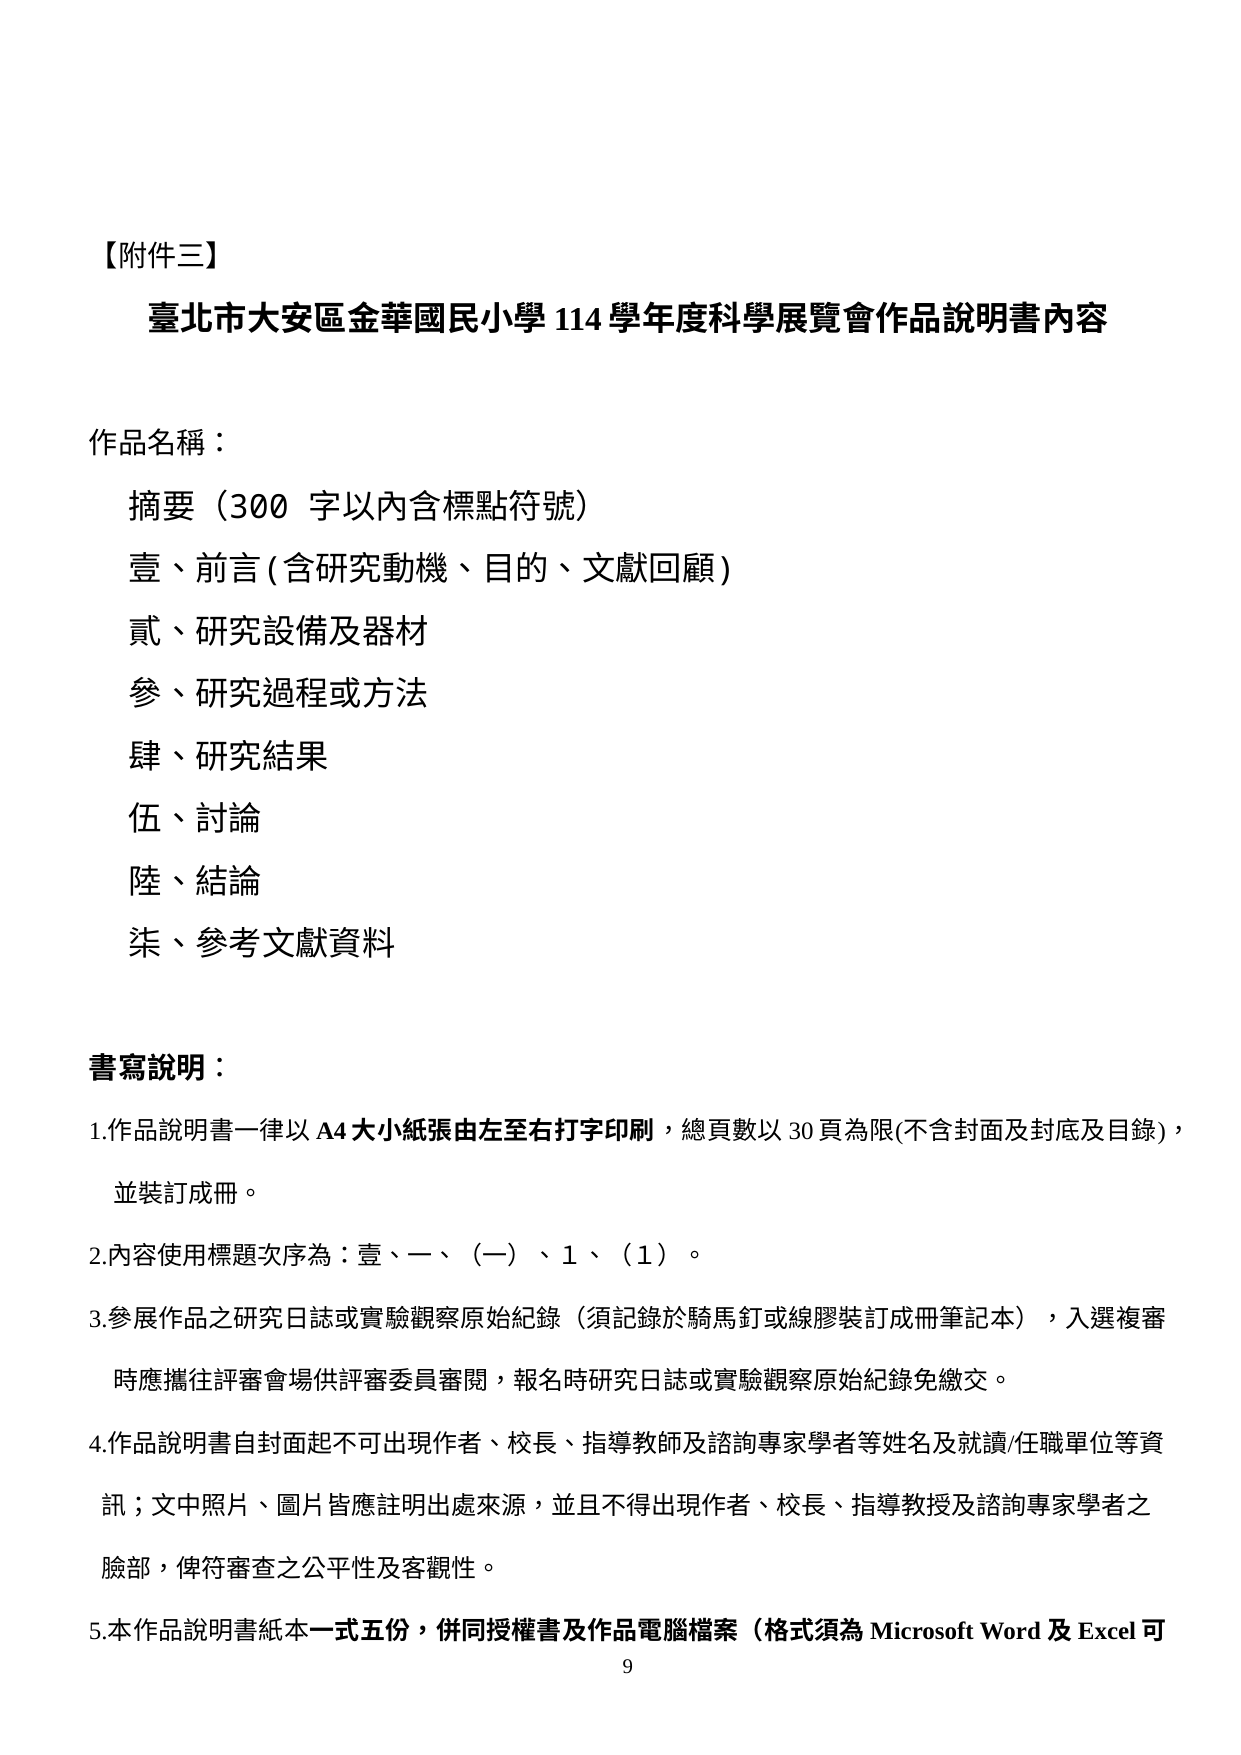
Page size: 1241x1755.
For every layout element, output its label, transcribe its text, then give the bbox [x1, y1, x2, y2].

text 1.作品說明書一律以A4大小紙張由左至右打字印刷，總頁數以30頁為限(不含封面及封底及目錄)，並裝訂成冊。 [89, 1087, 1167, 1212]
text 貳、研究設備及器材 參、研究過程或方法 肆、研究結果 伍、討論 陸、結論 柒、參考文獻資料 [89, 587, 1167, 962]
text 臺北市大安區金華國民小學114學年度科學展覽會作品說明書內容 [89, 274, 1167, 337]
text 壹、前言(含研究動機、目的、文獻回顧) [89, 524, 1167, 587]
text 書寫說明： [89, 1024, 1167, 1087]
text 5.本作品說明書紙本一式五份，併同授權書及作品電腦檔案（格式須為Microsoft Word 及Excel可 [89, 1587, 1167, 1649]
text 摘要（300 字以內含標點符號） [89, 462, 1167, 524]
text 作品名稱： [89, 399, 1167, 462]
text 【附件三】 [89, 212, 1167, 274]
text 4.作品說明書自封面起不可出現作者、校長、指導教師及諮詢專家學者等姓名及就讀/任職單位等資 訊；文中照片、圖片皆應註明出處來源，並且不得出現作者、校長、指導教授及諮詢專家學者之 臉部，俾符審查之公平性及客觀性。 [89, 1399, 1167, 1587]
text 2.內容使用標題次序為：壹、一、（一）、１、（１）。 [89, 1212, 1167, 1274]
text 3.參展作品之研究日誌或實驗觀察原始紀錄（須記錄於騎馬釘或線膠裝訂成冊筆記本），入選複審時應攜往評審會場供評審委員審閱，報名時研究日誌或實驗觀察原始紀錄免繳交。 [89, 1274, 1167, 1399]
